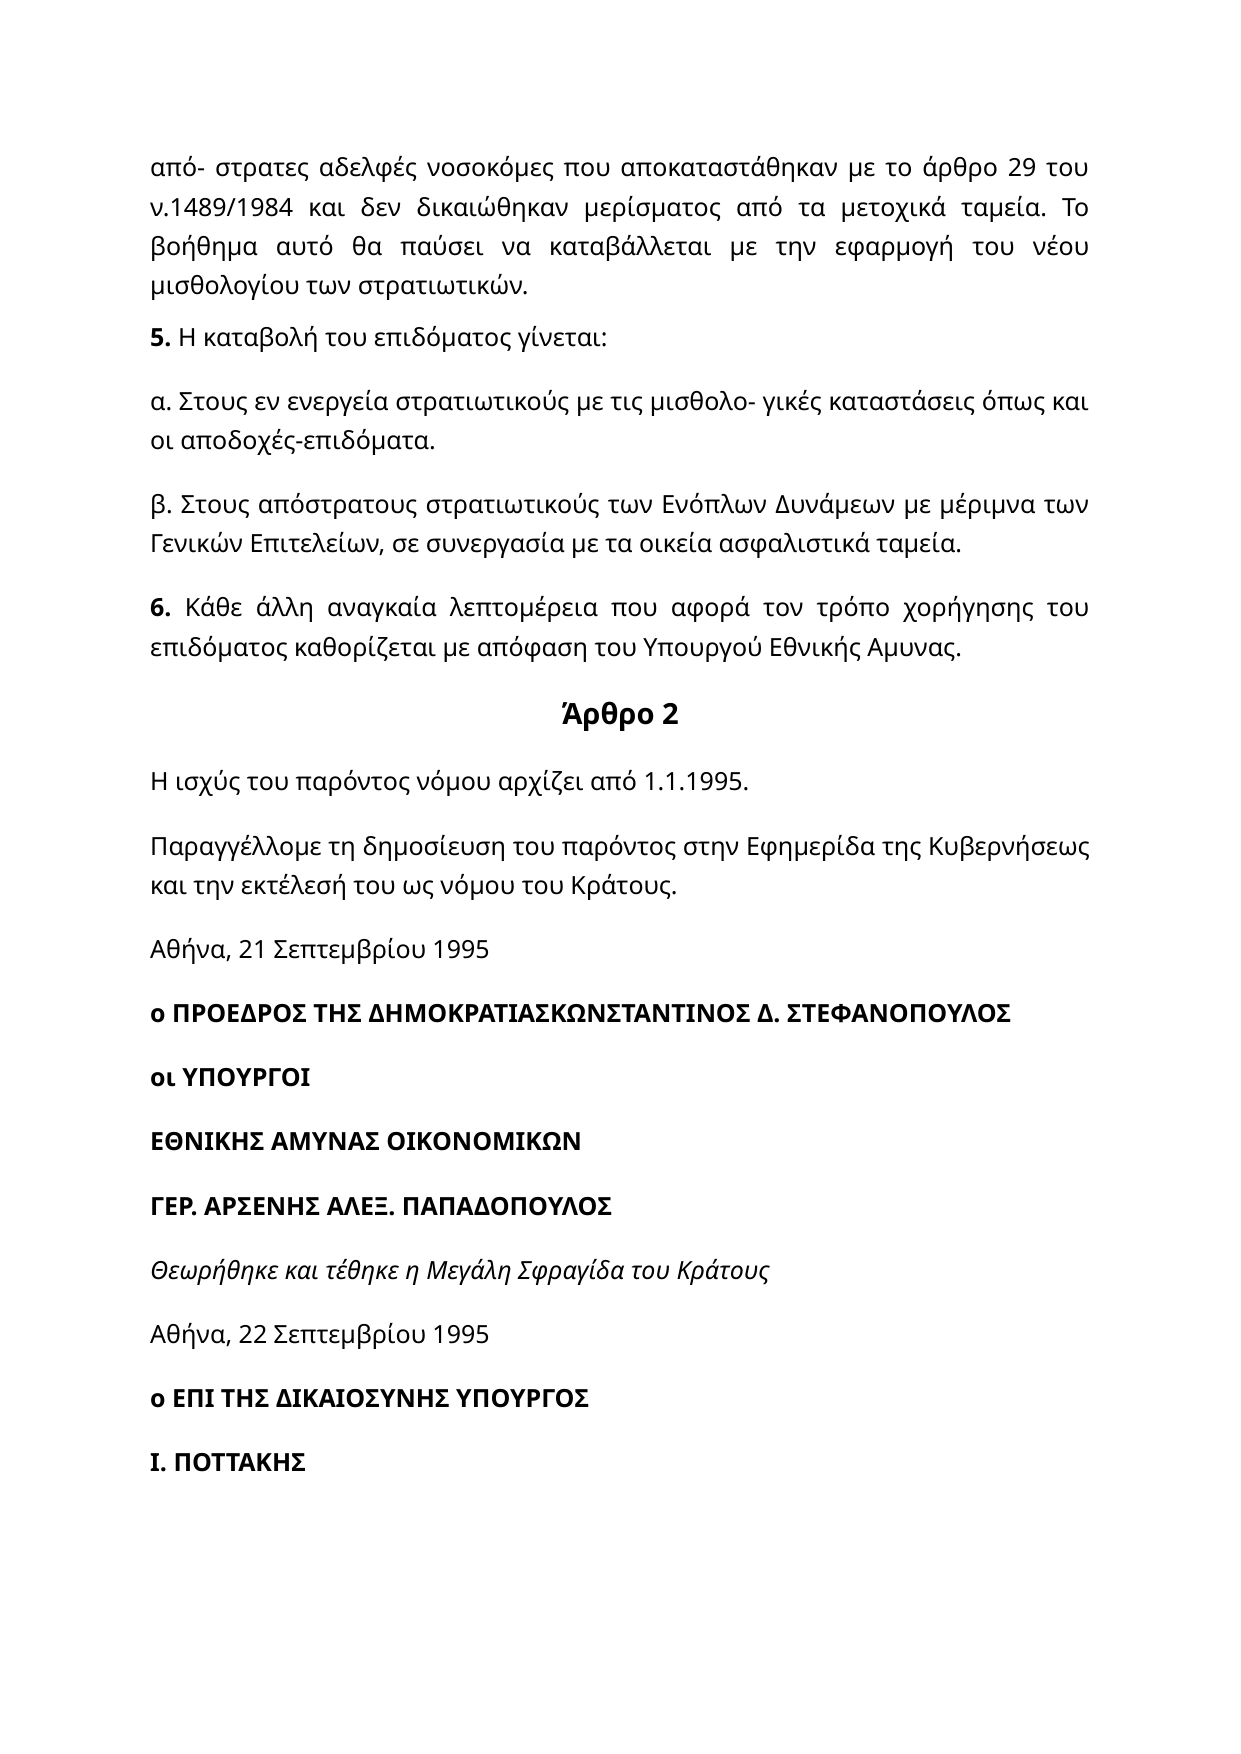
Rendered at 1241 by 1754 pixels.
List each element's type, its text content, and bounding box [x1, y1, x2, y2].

text Αθήνα, 21 Σεπτεμβρίου 1995 [150, 931, 1090, 966]
text 6. Κάθε άλλη αναγκαία λεπτομέρεια που αφορά τον τρόπο χορήγησης του επιδόματος καθορίζεται με απόφαση του Υπουργού Εθνικής Αμυνας. [150, 590, 1090, 663]
text οι ΥΠΟΥΡΓΟΙ [150, 1060, 1090, 1094]
subtitle Άρθρο 2 [150, 693, 1090, 733]
text Η ισχύς του παρόντος νόμου αρχίζει από 1.1.1995. [150, 764, 1090, 798]
text ο ΕΠΙ ΤΗΣ ΔΙΚΑΙΟΣΥΝΗΣ ΥΠΟΥΡΓΟΣ [150, 1381, 1090, 1415]
text Αθήνα, 22 Σεπτεμβρίου 1995 [150, 1316, 1090, 1351]
text ο ΠΡΟΕΔΡΟΣ ΤΗΣ ΔΗΜΟΚΡΑΤΙΑΣΚΩΝΣΤΑΝΤΙΝΟΣ Δ. ΣΤΕΦΑΝΟΠΟΥΛΟΣ [150, 996, 1090, 1030]
text Παραγγέλλομε τη δημοσίευση του παρόντος στην Εφημερίδα της Κυβερνήσεως και την εκτέλεσή του ως νόμου του Κράτους. [150, 828, 1090, 901]
text από- στρατες αδελφές νοσοκόμες που αποκαταστάθηκαν με το άρθρο 29 του ν.1489/1984 και δεν δικαιώθηκαν μερίσματος από τα μετοχικά ταμεία. Το βοήθημα αυτό θα παύσει να καταβάλλεται με την εφαρμογή του νέου μισθολογίου των στρατιωτικών. [150, 150, 1090, 302]
text I. ΠΟΤΤΑΚΗΣ [150, 1445, 1090, 1479]
text ΓΕΡ. ΑΡΣΕΝΗΣ ΑΛΕΞ. ΠΑΠΑΔΟΠΟΥΛΟΣ [150, 1188, 1090, 1222]
text Θεωρήθηκε και τέθηκε η Μεγάλη Σφραγίδα του Κράτους [150, 1252, 1090, 1286]
text β. Στους απόστρατους στρατιωτικούς των Ενόπλων Δυνάμεων με μέριμνα των Γενικών Επιτελείων, σε συνεργασία με τα οικεία ασφαλιστικά ταμεία. [150, 487, 1090, 560]
text 5. Η καταβολή του επιδόματος γίνεται: [150, 319, 1090, 353]
text ΕΘΝΙΚΗΣ ΑΜΥΝΑΣ ΟΙΚΟΝΟΜΙΚΩΝ [150, 1124, 1090, 1158]
text α. Στους εν ενεργεία στρατιωτικούς με τις μισθολο- γικές καταστάσεις όπως και οι αποδοχές-επιδόματα. [150, 383, 1090, 457]
